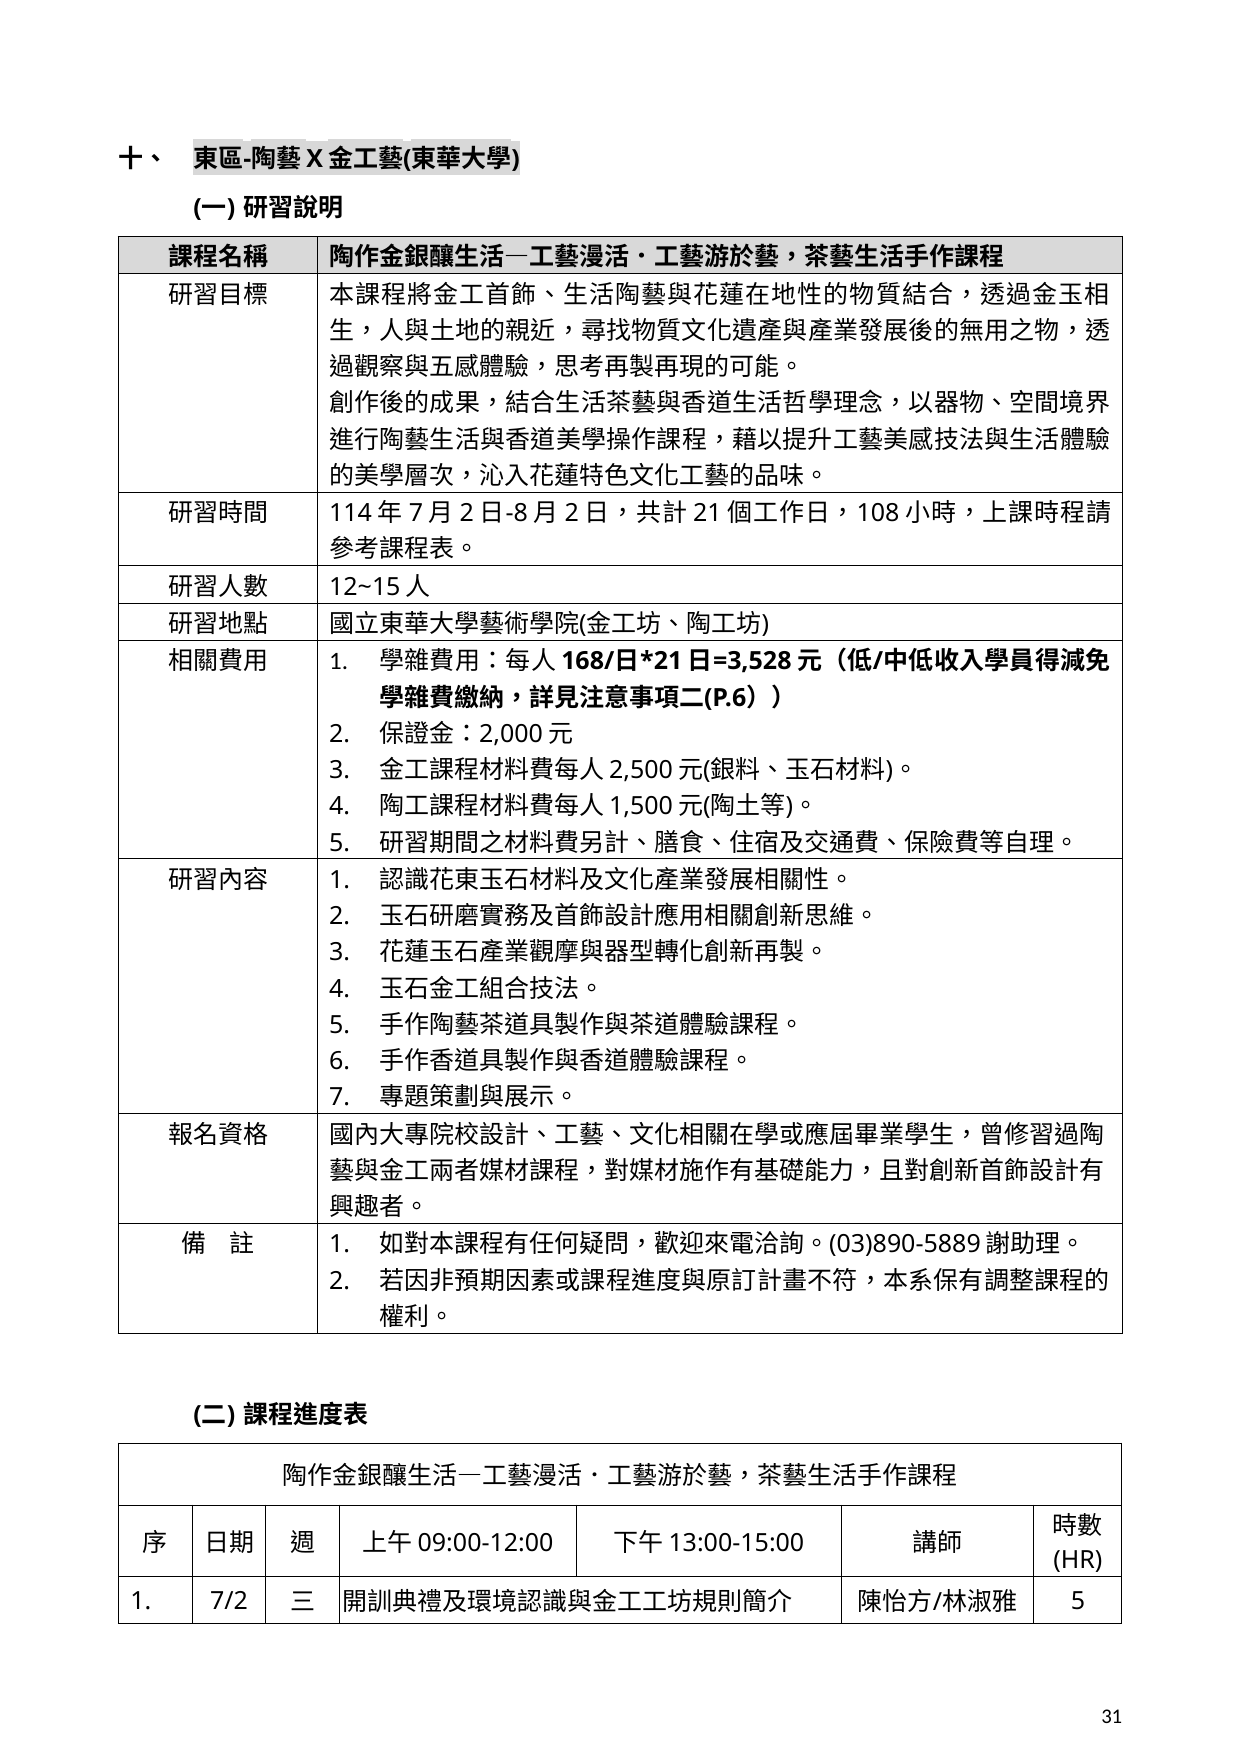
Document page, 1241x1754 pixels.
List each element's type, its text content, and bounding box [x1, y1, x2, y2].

table_cell 國內大專院校設計、工藝、文化相關在學或應屆畢業學生，曾修習過陶藝與金工兩者媒材課程，對媒材施作有基礎能力，且對創新首飾設計有興趣者。 [318, 1114, 1122, 1223]
table_cell 研習內容 [119, 859, 317, 1113]
list 課程進度表 [193, 1394, 1122, 1431]
table_cell 備 註 [119, 1224, 317, 1333]
table_cell 本課程將金工首飾、生活陶藝與花蓮在地性的物質結合，透過金玉相生，人與土地的親近，尋找物質文化遺產與產業發展後的無用之物，透過觀察與五感體驗，思考再製再現的可能。 創作後的成果，結合生活茶藝與香道生活哲學理念，以器物、空間境界進行陶藝生活與香道美學操作課程，藉以提升工藝美感技法與生活體驗的美學層次，沁入花蓮特色文化工藝的品味。 [318, 274, 1122, 492]
table_cell 7/2 [193, 1577, 265, 1623]
table_cell 研習地點 [119, 604, 317, 640]
table_cell 陳怡方/林淑雅 [842, 1577, 1033, 1623]
table_cell 12~15人 [318, 566, 1122, 602]
table_cell 開訓典禮及環境認識與金工工坊規則簡介 [340, 1577, 841, 1623]
table_cell 講師 [842, 1506, 1033, 1576]
table_cell 下午13:00-15:00 [577, 1506, 841, 1576]
table_header 陶作金銀釀生活—工藝漫活．工藝游於藝，茶藝生活手作課程 [119, 1444, 1121, 1504]
table_cell 三 [266, 1577, 339, 1623]
table_cell 如對本課程有任何疑問，歡迎來電洽詢。(03)890-5889謝助理。 若因非預期因素或課程進度與原訂計畫不符，本系保有調整課程的權利。 [318, 1224, 1122, 1333]
table_cell [119, 1577, 192, 1623]
table_cell 研習時間 [119, 493, 317, 565]
table_header 陶作金銀釀生活—工藝漫活．工藝游於藝，茶藝生活手作課程 [318, 237, 1122, 273]
table_cell 認識花東玉石材料及文化產業發展相關性。 玉石研磨實務及首飾設計應用相關創新思維。 花蓮玉石產業觀摩與器型轉化創新再製。 玉石金工組合技法。 手作陶藝茶道具製作與茶道體驗課程。 手作香道具製作與香道體驗課程。 專題策劃與展示。 [318, 859, 1122, 1113]
list 研習說明 [193, 187, 1122, 224]
table_cell 學雜費用：每人168/日*21日=3,528元（低/中低收入學員得減免學雜費繳納，詳見注意事項二(P.6）） 保證金：2,000元 金工課程材料費每人2,500元(銀料、玉石材料)。 陶工課程材料費每人1,500元(陶土等)。 研習期間之材料費另計、膳食、住宿及交通費、保險費等自理。 [318, 641, 1122, 858]
table_header 課程名稱 [119, 237, 317, 273]
table_cell 研習人數 [119, 566, 317, 602]
subtitle 東區-陶藝X金工藝(東華大學) [118, 138, 1122, 176]
table_cell 國立東華大學藝術學院(金工坊、陶工坊) [318, 604, 1122, 640]
table_cell 5 [1034, 1577, 1121, 1623]
table_cell 相關費用 [119, 641, 317, 858]
table_cell 114年7月2日-8月2日，共計21個工作日，108小時，上課時程請參考課程表。 [318, 493, 1122, 565]
table_cell 週 [266, 1506, 339, 1576]
table_cell 序 [119, 1506, 192, 1576]
table_cell 時數(HR) [1034, 1506, 1121, 1576]
table_cell 報名資格 [119, 1114, 317, 1223]
table_cell 日期 [193, 1506, 265, 1576]
table_cell 上午09:00-12:00 [340, 1506, 576, 1576]
table_cell 研習目標 [119, 274, 317, 492]
